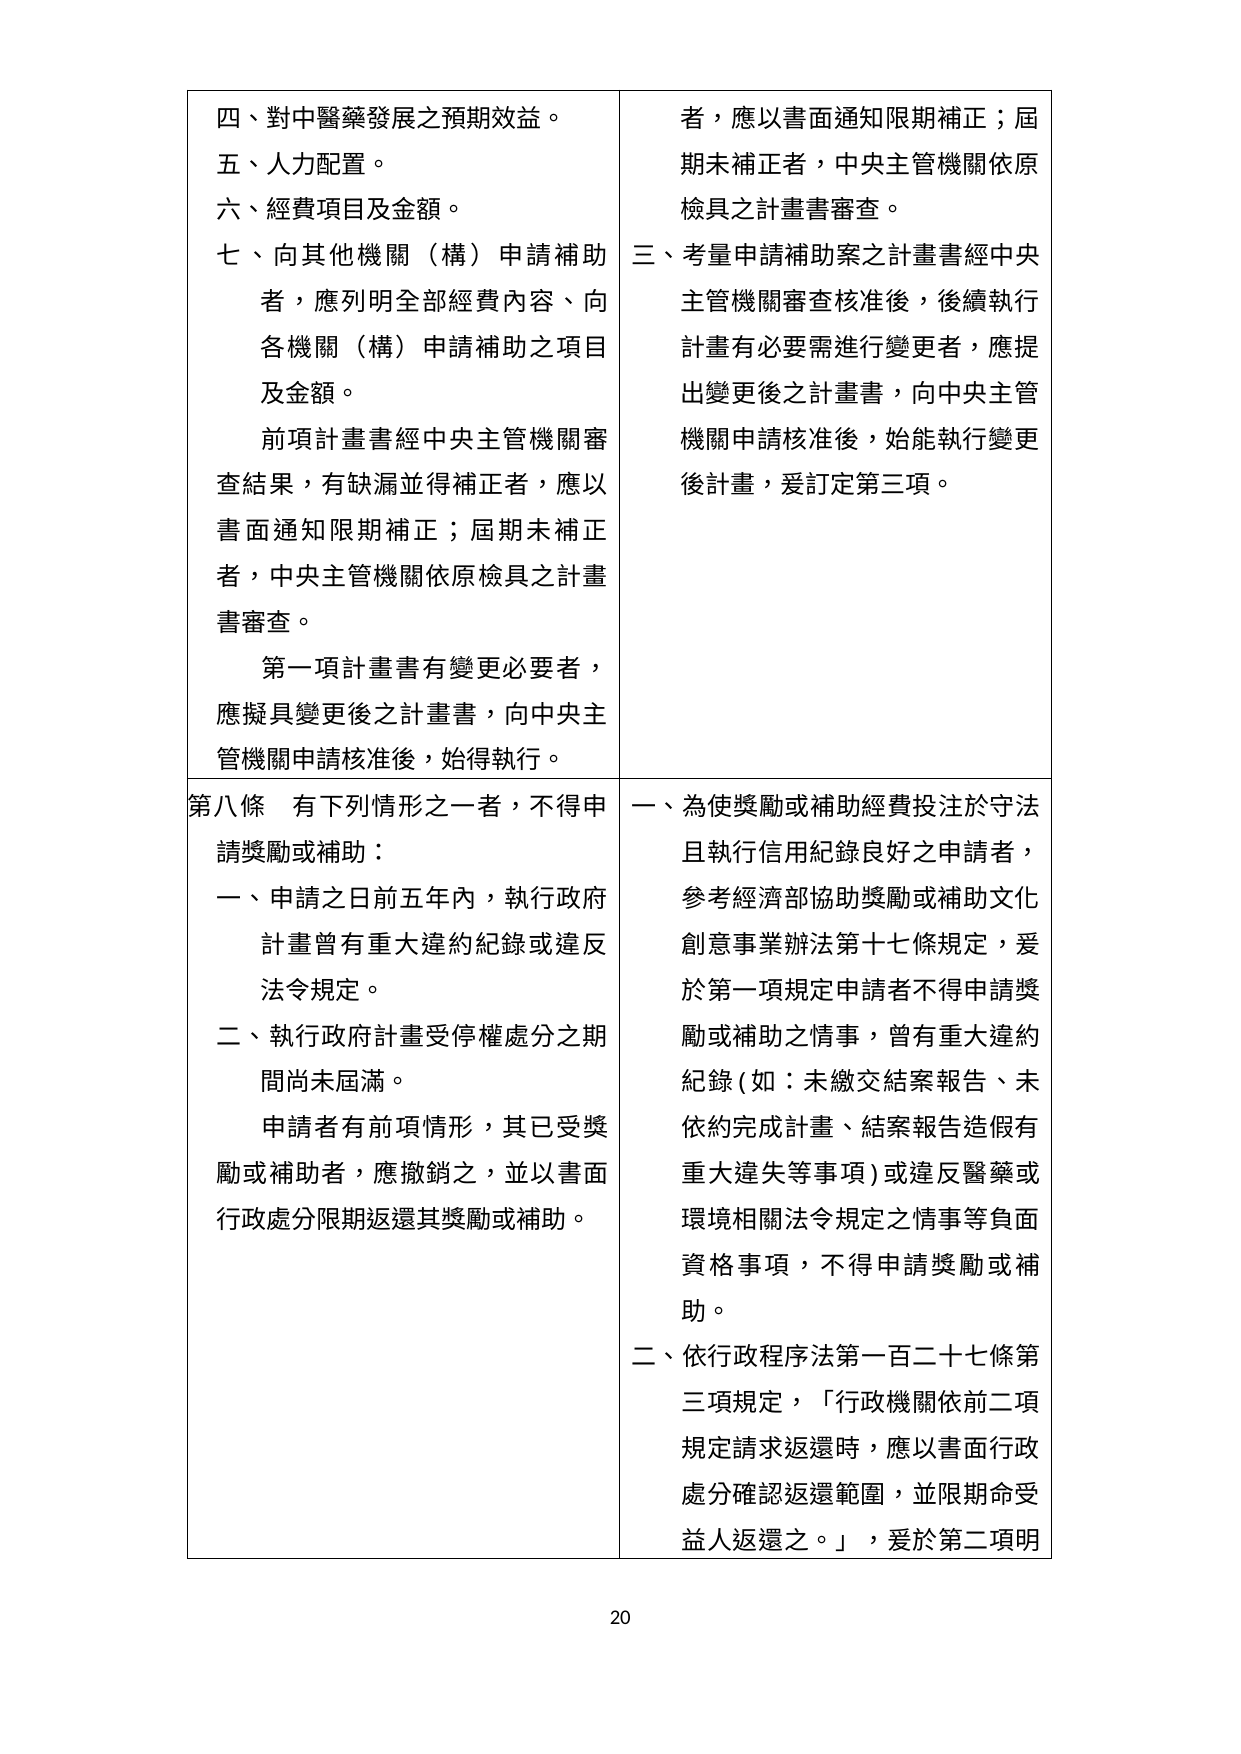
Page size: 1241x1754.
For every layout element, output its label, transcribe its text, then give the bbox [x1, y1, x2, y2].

table_cell 第八條 有下列情形之一者，不得申請獎勵或補助： 一、申請之日前五年內，執行政府計畫曾有重大違約紀錄或違反法令規定。 二、執行政府計畫受停權處分之期間尚未屆滿。 申請者有前項情形，其已受獎勵或補助者，應撤銷之，並以書面行政處分限期返還其獎勵或補助。 [188, 779, 619, 1558]
table_cell 者，應以書面通知限期補正；屆期未補正者，中央主管機關依原檢具之計畫書審查。 三、考量申請補助案之計畫書經中央主管機關審查核准後，後續執行計畫有必要需進行變更者，應提出變更後之計畫書，向中央主管機關申請核准後，始能執行變更後計畫，爰訂定第三項。 [620, 91, 1051, 778]
table_cell 四、對中醫藥發展之預期效益。 五、人力配置。 六、經費項目及金額。 七、向其他機關（構）申請補助者，應列明全部經費內容、向各機關（構）申請補助之項目及金額。 前項計畫書經中央主管機關審查結果，有缺漏並得補正者，應以書面通知限期補正；屆期未補正者，中央主管機關依原檢具之計畫書審查。 第一項計畫書有變更必要者， 應擬具變更後之計畫書，向中央主管機關申請核准後，始得執行。 [188, 91, 619, 778]
table_cell 一、為使獎勵或補助經費投注於守法且執行信用紀錄良好之申請者，參考經濟部協助獎勵或補助文化創意事業辦法第十七條規定，爰於第一項規定申請者不得申請獎勵或補助之情事，曾有重大違約紀錄(如：未繳交結案報告、未依約完成計畫、結案報告造假有重大違失等事項)或違反醫藥或環境相關法令規定之情事等負面資格事項，不得申請獎勵或補助。 二、依行政程序法第一百二十七條第三項規定，「行政機關依前二項規定請求返還時，應以書面行政處分確認返還範圍，並限期命受益人返還之。」，爰於第二項明 [620, 779, 1051, 1558]
